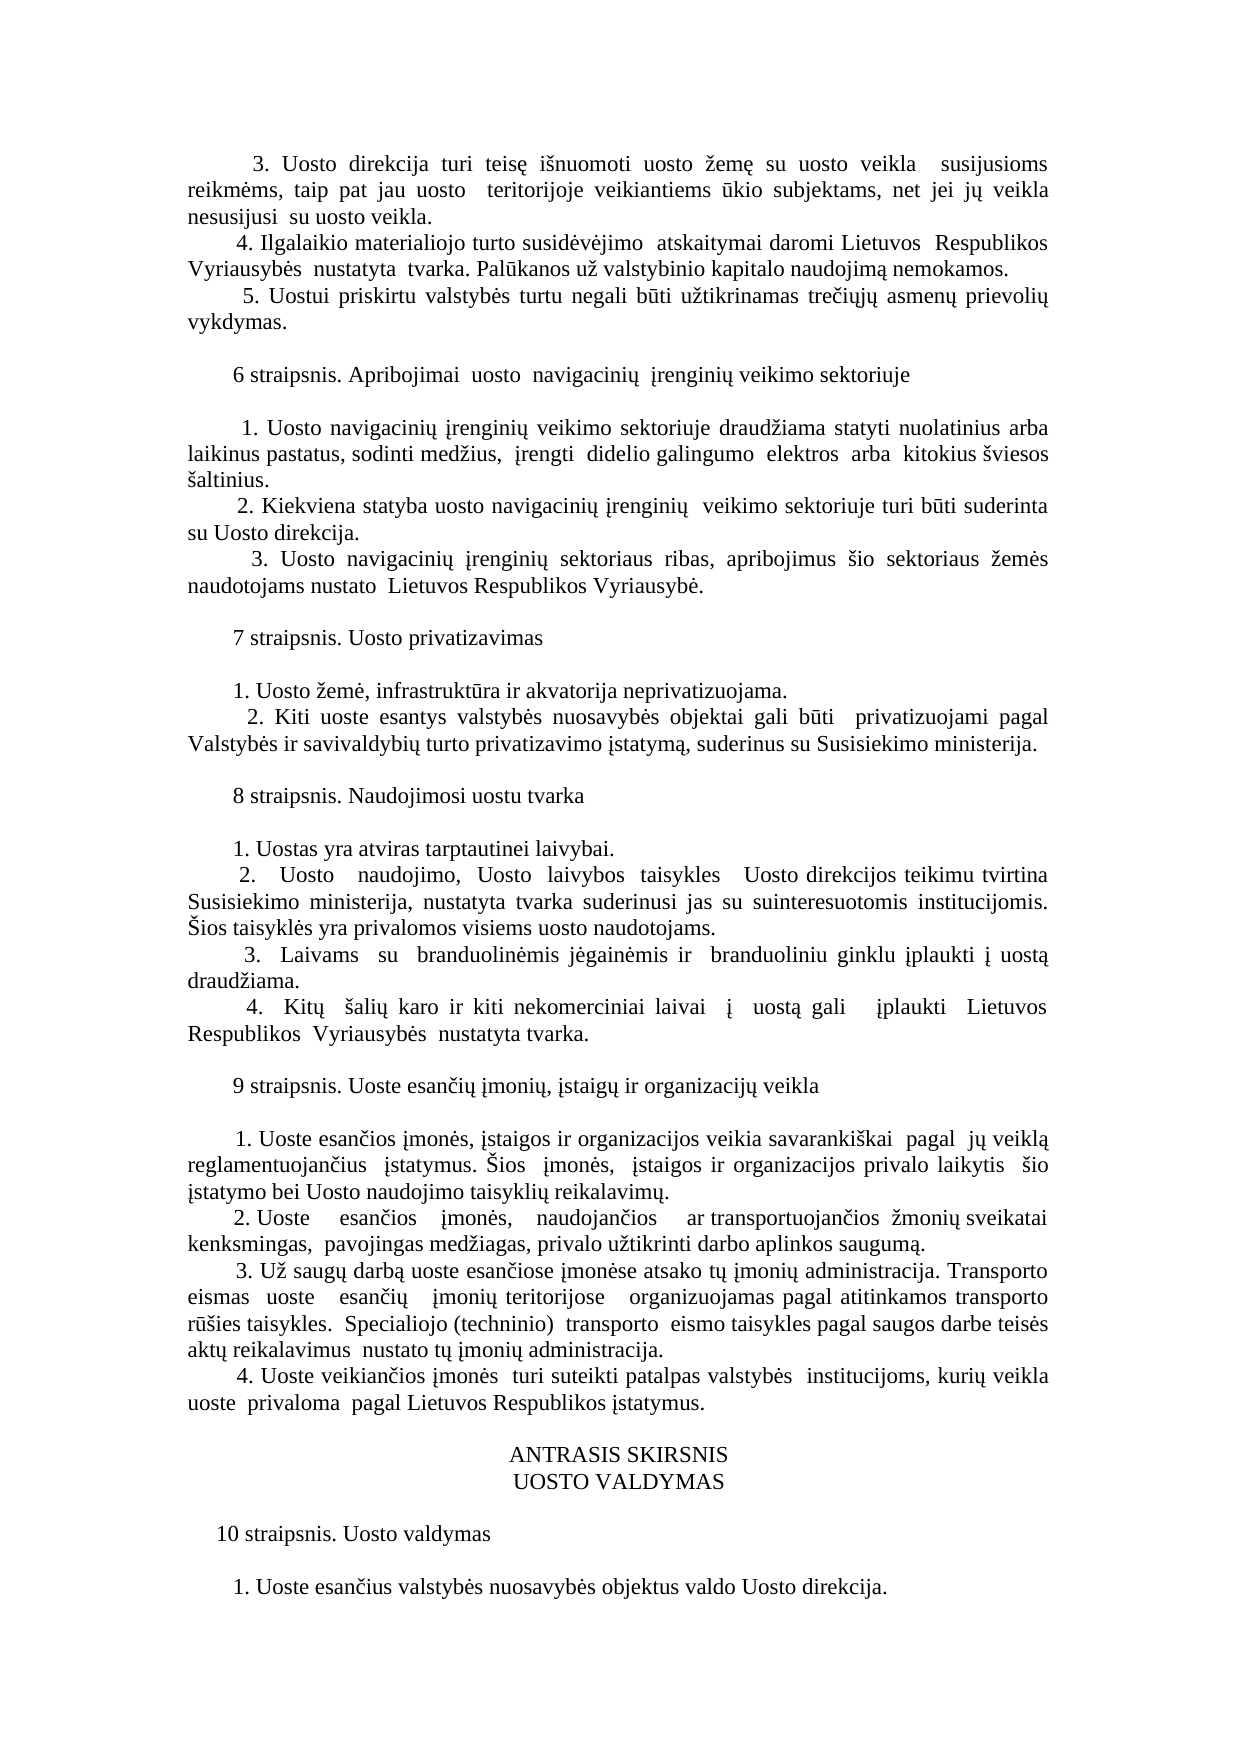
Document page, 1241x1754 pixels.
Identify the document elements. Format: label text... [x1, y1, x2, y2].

text 5. Uostui priskirtu valstybės turtu negali būti užtikrinamas trečiųjų asmenų prievolių vykdymas. [187, 282, 1050, 334]
text 4. Ilgalaikio materialiojo turto susidėvėjimo atskaitymai daromi Lietuvos Respublikos Vyriausybės nustatyta tvarka. Palūkanos už valstybinio kapitalo naudojimą nemokamos. [187, 229, 1050, 282]
text UOSTO VALDYMAS [187, 1468, 1050, 1494]
text 8 straipsnis. Naudojimosi uostu tvarka [187, 782, 1050, 809]
text 4. Uoste veikiančios įmonės turi suteikti patalpas valstybės institucijoms, kurių veikla uoste privaloma pagal Lietuvos Respublikos įstatymus. [187, 1362, 1050, 1415]
text 7 straipsnis. Uosto privatizavimas [187, 624, 1050, 651]
text 9 straipsnis. Uoste esančių įmonių, įstaigų ir organizacijų veikla [187, 1072, 1050, 1099]
text 3. Už saugų darbą uoste esančiose įmonėse atsako tų įmonių administracija. Transporto eismas uoste esančių įmonių teritorijose organizuojamas pagal atitinkamos transporto rūšies taisykles. Specialiojo (techninio) transporto eismo taisykles pagal saugos darbe teisės aktų reikalavimus nustato tų įmonių administracija. [187, 1257, 1050, 1362]
text ANTRASIS SKIRSNIS [187, 1441, 1050, 1468]
text 1. Uoste esančius valstybės nuosavybės objektus valdo Uosto direkcija. [187, 1573, 1050, 1599]
text 2. Uoste esančios įmonės, naudojančios ar transportuojančios žmonių sveikatai kenksmingas, pavojingas medžiagas, privalo užtikrinti darbo aplinkos saugumą. [187, 1204, 1050, 1257]
text 2. Uosto naudojimo, Uosto laivybos taisykles Uosto direkcijos teikimu tvirtina Susisiekimo ministerija, nustatyta tvarka suderinusi jas su suinteresuotomis institucijomis. Šios taisyklės yra privalomos visiems uosto naudotojams. [187, 862, 1050, 941]
text 1. Uosto žemė, infrastruktūra ir akvatorija neprivatizuojama. [187, 677, 1050, 703]
text 10 straipsnis. Uosto valdymas [187, 1520, 1050, 1547]
text 4. Kitų šalių karo ir kiti nekomerciniai laivai į uostą gali įplaukti Lietuvos Respublikos Vyriausybės nustatyta tvarka. [187, 993, 1050, 1046]
text 3. Uosto direkcija turi teisę išnuomoti uosto žemę su uosto veikla susijusioms reikmėms, taip pat jau uosto teritorijoje veikiantiems ūkio subjektams, net jei jų veikla nesusijusi su uosto veikla. [187, 150, 1050, 229]
text 6 straipsnis. Apribojimai uosto navigacinių įrenginių veikimo sektoriuje [187, 361, 1050, 387]
text 1. Uostas yra atviras tarptautinei laivybai. [187, 835, 1050, 862]
text 1. Uosto navigacinių įrenginių veikimo sektoriuje draudžiama statyti nuolatinius arba laikinus pastatus, sodinti medžius, įrengti didelio galingumo elektros arba kitokius šviesos šaltinius. [187, 413, 1050, 493]
text 2. Kiti uoste esantys valstybės nuosavybės objektai gali būti privatizuojami pagal Valstybės ir savivaldybių turto privatizavimo įstatymą, suderinus su Susisiekimo ministerija. [187, 703, 1050, 756]
text 3. Uosto navigacinių įrenginių sektoriaus ribas, apribojimus šio sektoriaus žemės naudotojams nustato Lietuvos Respublikos Vyriausybė. [187, 545, 1050, 598]
text 1. Uoste esančios įmonės, įstaigos ir organizacijos veikia savarankiškai pagal jų veiklą reglamentuojančius įstatymus. Šios įmonės, įstaigos ir organizacijos privalo laikytis šio įstatymo bei Uosto naudojimo taisyklių reikalavimų. [187, 1125, 1050, 1204]
text 3. Laivams su branduolinėmis jėgainėmis ir branduoliniu ginklu įplaukti į uostą draudžiama. [187, 941, 1050, 993]
text 2. Kiekviena statyba uosto navigacinių įrenginių veikimo sektoriuje turi būti suderinta su Uosto direkcija. [187, 493, 1050, 545]
